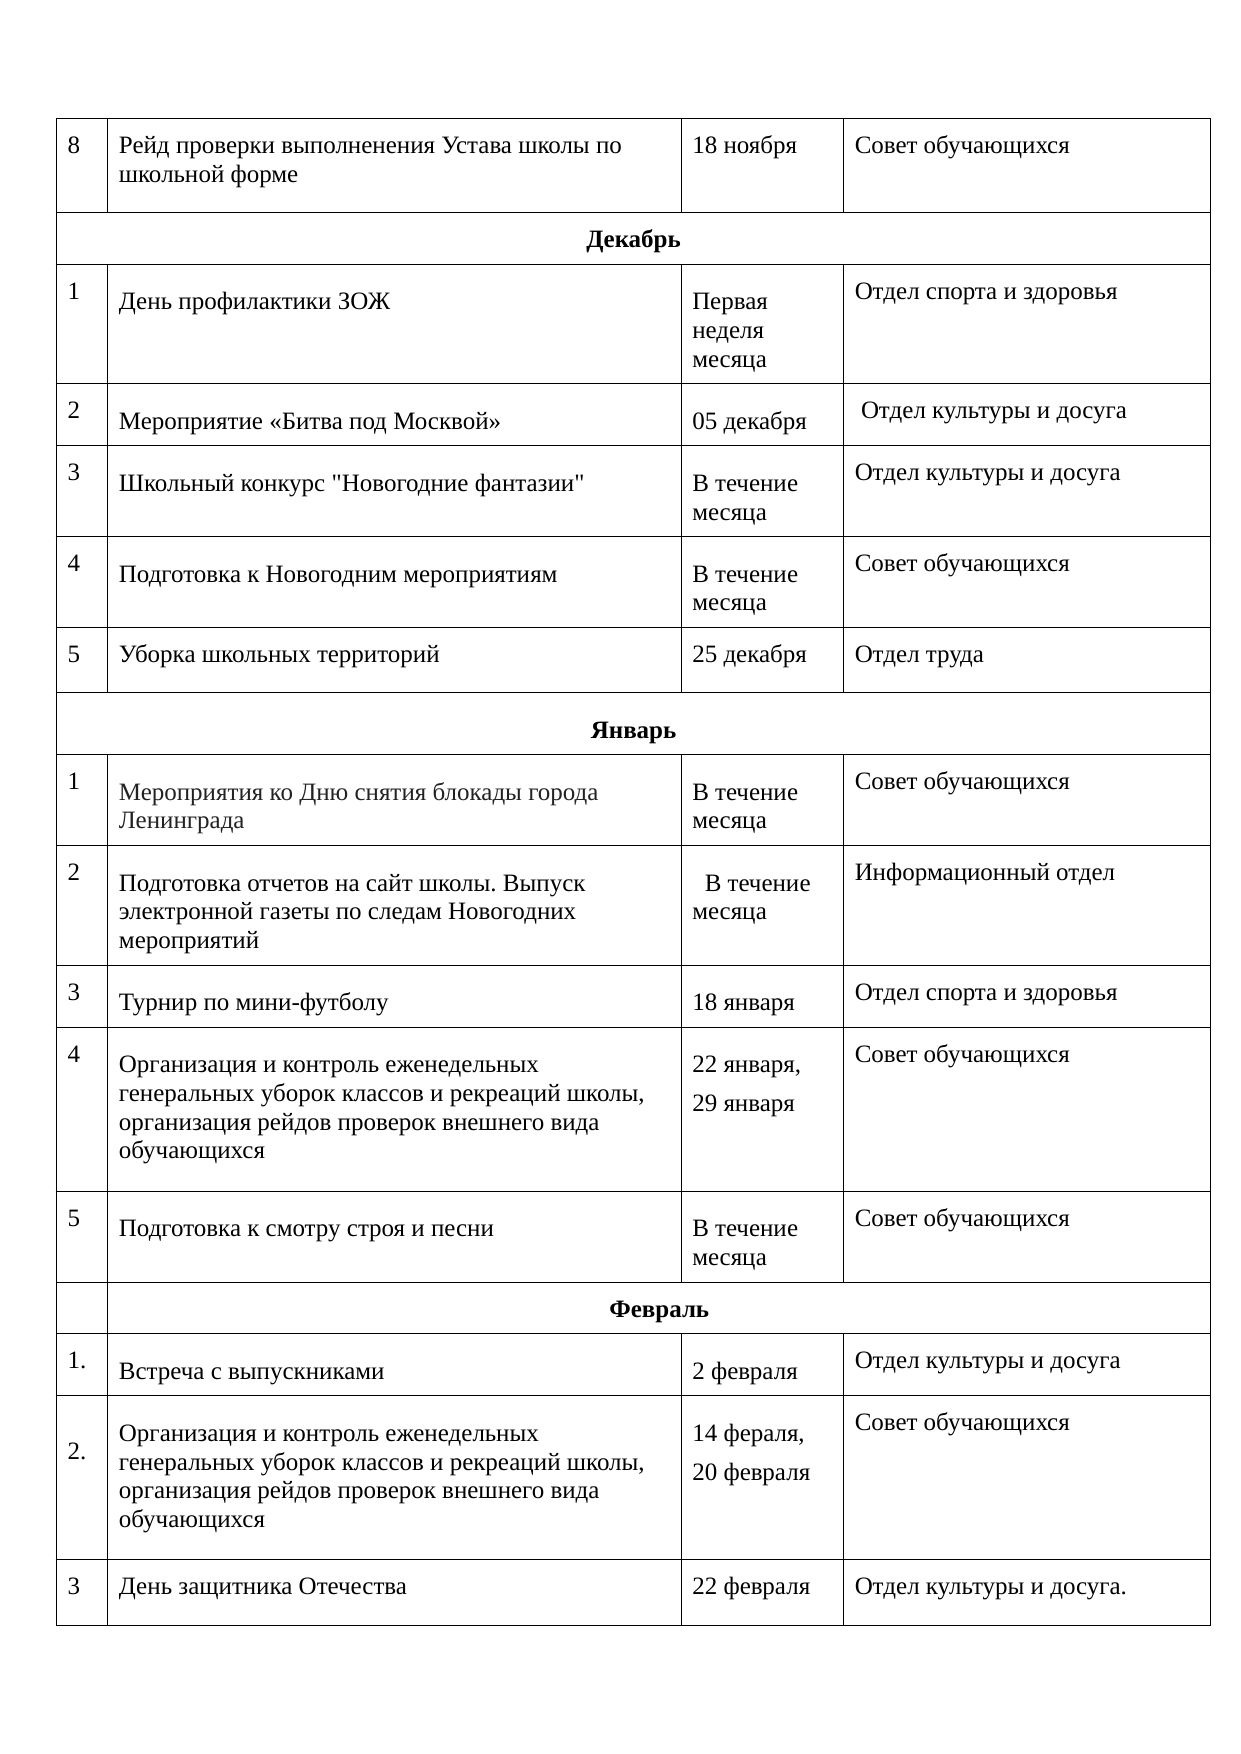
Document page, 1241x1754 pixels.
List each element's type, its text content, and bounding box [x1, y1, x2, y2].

table_cell Информационный отдел [844, 846, 1210, 965]
table_cell 2 [57, 846, 107, 965]
table_cell 18 января [682, 966, 843, 1027]
table_cell Подготовка отчетов на сайт школы. Выпуск электронной газеты по следам Новогодних мероприятий [108, 846, 681, 965]
table_cell Совет обучающихся [844, 1192, 1210, 1282]
table_cell В течение месяца [682, 446, 843, 536]
table_cell 3 [57, 1560, 107, 1624]
table_cell 22 января, 29 января [682, 1028, 843, 1191]
table_cell Отдел культуры и досуга [844, 1334, 1210, 1395]
table_cell Январь [57, 693, 1210, 754]
table_cell 14 фераля, 20 февраля [682, 1396, 843, 1559]
table_cell 1. [57, 1334, 107, 1395]
table_cell [57, 1283, 107, 1333]
table_cell 3 [57, 966, 107, 1027]
table_cell Организация и контроль еженедельных генеральных уборок классов и рекреаций школы, организация рейдов проверок внешнего вида обучающихся [108, 1028, 681, 1191]
table_cell Мероприятие «Битва под Москвой» [108, 384, 681, 445]
table_cell 4 [57, 537, 107, 627]
table_cell В течение месяца [682, 846, 843, 965]
table_cell 25 декабря [682, 628, 843, 692]
table_cell Совет обучающихся [844, 119, 1210, 212]
table_cell В течение месяца [682, 537, 843, 627]
table_cell 18 ноября [682, 119, 843, 212]
table_cell Уборка школьных территорий [108, 628, 681, 692]
table_cell Встреча с выпускниками [108, 1334, 681, 1395]
table_cell 2 февраля [682, 1334, 843, 1395]
table_cell 8 [57, 119, 107, 212]
table_cell День защитника Отечества [108, 1560, 681, 1624]
table_cell 22 февраля [682, 1560, 843, 1624]
table_cell Совет обучающихся [844, 537, 1210, 627]
table_cell Совет обучающихся [844, 755, 1210, 845]
table_cell Отдел культуры и досуга [844, 446, 1210, 536]
table_cell Совет обучающихся [844, 1028, 1210, 1191]
table_cell Совет обучающихся [844, 1396, 1210, 1559]
table_cell 05 декабря [682, 384, 843, 445]
table_cell Отдел культуры и досуга. [844, 1560, 1210, 1624]
table_cell Отдел труда [844, 628, 1210, 692]
table_cell Отдел спорта и здоровья [844, 966, 1210, 1027]
table_cell 5 [57, 628, 107, 692]
table_cell В течение месяца [682, 1192, 843, 1282]
table_cell Декабрь [57, 213, 1210, 264]
table_cell День профилактики ЗОЖ [108, 265, 681, 383]
table_cell Мероприятия ко Дню снятия блокады города Ленинграда [108, 755, 681, 845]
table_cell 5 [57, 1192, 107, 1282]
table_cell Февраль [108, 1283, 1210, 1333]
table_cell 3 [57, 446, 107, 536]
table_cell Организация и контроль еженедельных генеральных уборок классов и рекреаций школы, организация рейдов проверок внешнего вида обучающихся [108, 1396, 681, 1559]
table_cell В течение месяца [682, 755, 843, 845]
table_cell Подготовка к Новогодним мероприятиям [108, 537, 681, 627]
table_cell 1 [57, 265, 107, 383]
table_cell 2 [57, 384, 107, 445]
table_cell 4 [57, 1028, 107, 1191]
table_cell Школьный конкурс "Новогодние фантазии" [108, 446, 681, 536]
table_cell Рейд проверки выполненения Устава школы по школьной форме [108, 119, 681, 212]
table_cell Турнир по мини-футболу [108, 966, 681, 1027]
table_cell Отдел культуры и досуга [844, 384, 1210, 445]
table_cell 2. [57, 1396, 107, 1559]
table_cell Подготовка к смотру строя и песни [108, 1192, 681, 1282]
table_cell Отдел спорта и здоровья [844, 265, 1210, 383]
table_cell 1 [57, 755, 107, 845]
table_cell Первая неделя месяца [682, 265, 843, 383]
